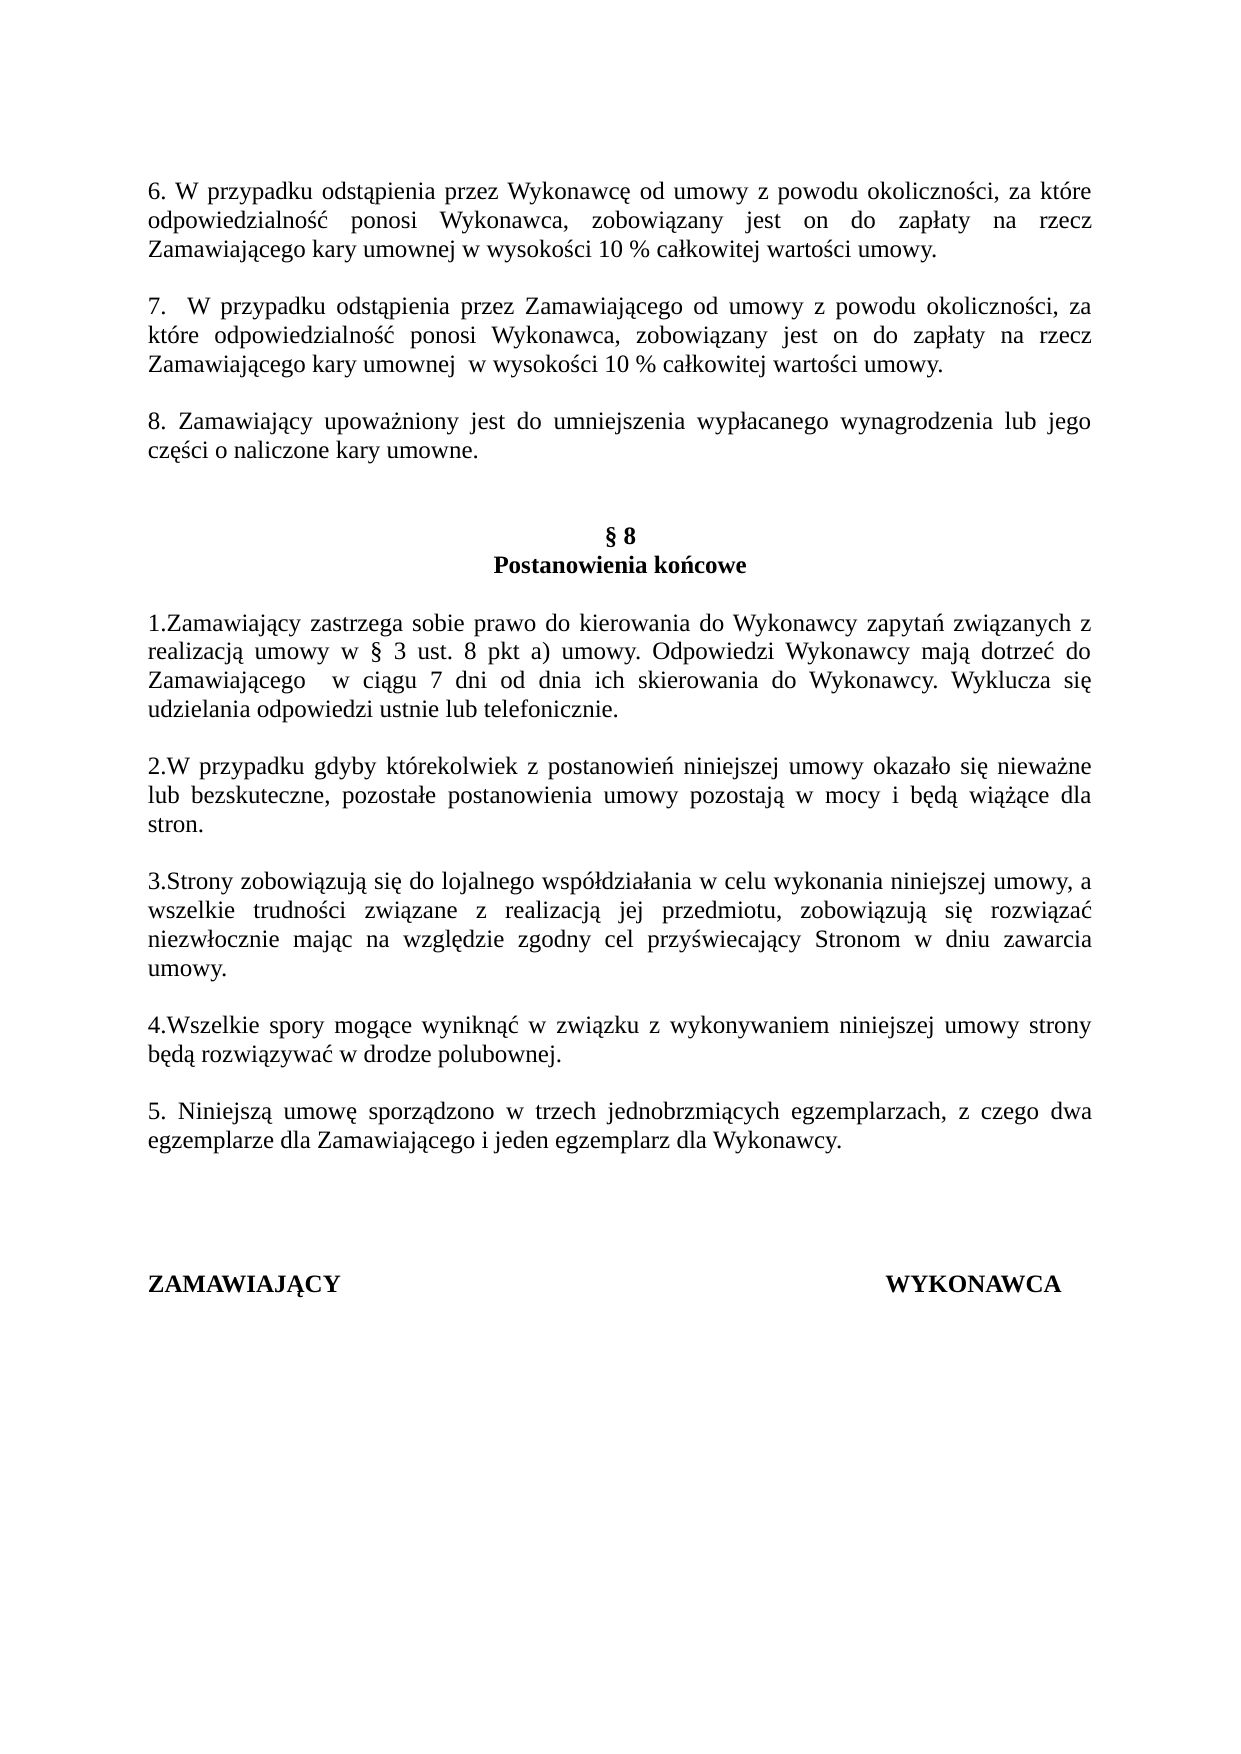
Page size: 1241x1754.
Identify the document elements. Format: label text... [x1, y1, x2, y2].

text 5. Niniejszą umowę sporządzono w trzech jednobrzmiących egzemplarzach, z czego dwa egzemplarze dla Zamawiającego i jeden egzemplarz dla Wykonawcy. [148, 1096, 1093, 1154]
text 3.Strony zobowiązują się do lojalnego współdziałania w celu wykonania niniejszej umowy, a wszelkie trudności związane z realizacją jej przedmiotu, zobowiązują się rozwiązać niezwłocznie mając na względzie zgodny cel przyświecający Stronom w dniu zawarcia umowy. [148, 866, 1093, 981]
text Postanowienia końcowe [148, 550, 1093, 579]
text ZAMAWIAJĄCY WYKONAWCA [148, 1269, 1093, 1298]
text § 8 [148, 521, 1093, 550]
text 6. W przypadku odstąpienia przez Wykonawcę od umowy z powodu okoliczności, za które odpowiedzialność ponosi Wykonawca, zobowiązany jest on do zapłaty na rzecz Zamawiającego kary umownej w wysokości 10 % całkowitej wartości umowy. [148, 176, 1093, 263]
text 8. Zamawiający upoważniony jest do umniejszenia wypłacanego wynagrodzenia lub jego części o naliczone kary umowne. [148, 406, 1093, 464]
text 1.Zamawiający zastrzega sobie prawo do kierowania do Wykonawcy zapytań związanych z realizacją umowy w § 3 ust. 8 pkt a) umowy. Odpowiedzi Wykonawcy mają dotrzeć do Zamawiającego w ciągu 7 dni od dnia ich skierowania do Wykonawcy. Wyklucza się udzielania odpowiedzi ustnie lub telefonicznie. [148, 608, 1093, 723]
text 7. W przypadku odstąpienia przez Zamawiającego od umowy z powodu okoliczności, za które odpowiedzialność ponosi Wykonawca, zobowiązany jest on do zapłaty na rzecz Zamawiającego kary umownej w wysokości 10 % całkowitej wartości umowy. [148, 291, 1093, 378]
text 4.Wszelkie spory mogące wyniknąć w związku z wykonywaniem niniejszej umowy strony będą rozwiązywać w drodze polubownej. [148, 1010, 1093, 1068]
text 2.W przypadku gdyby którekolwiek z postanowień niniejszej umowy okazało się nieważne lub bezskuteczne, pozostałe postanowienia umowy pozostają w mocy i będą wiążące dla stron. [148, 751, 1093, 838]
